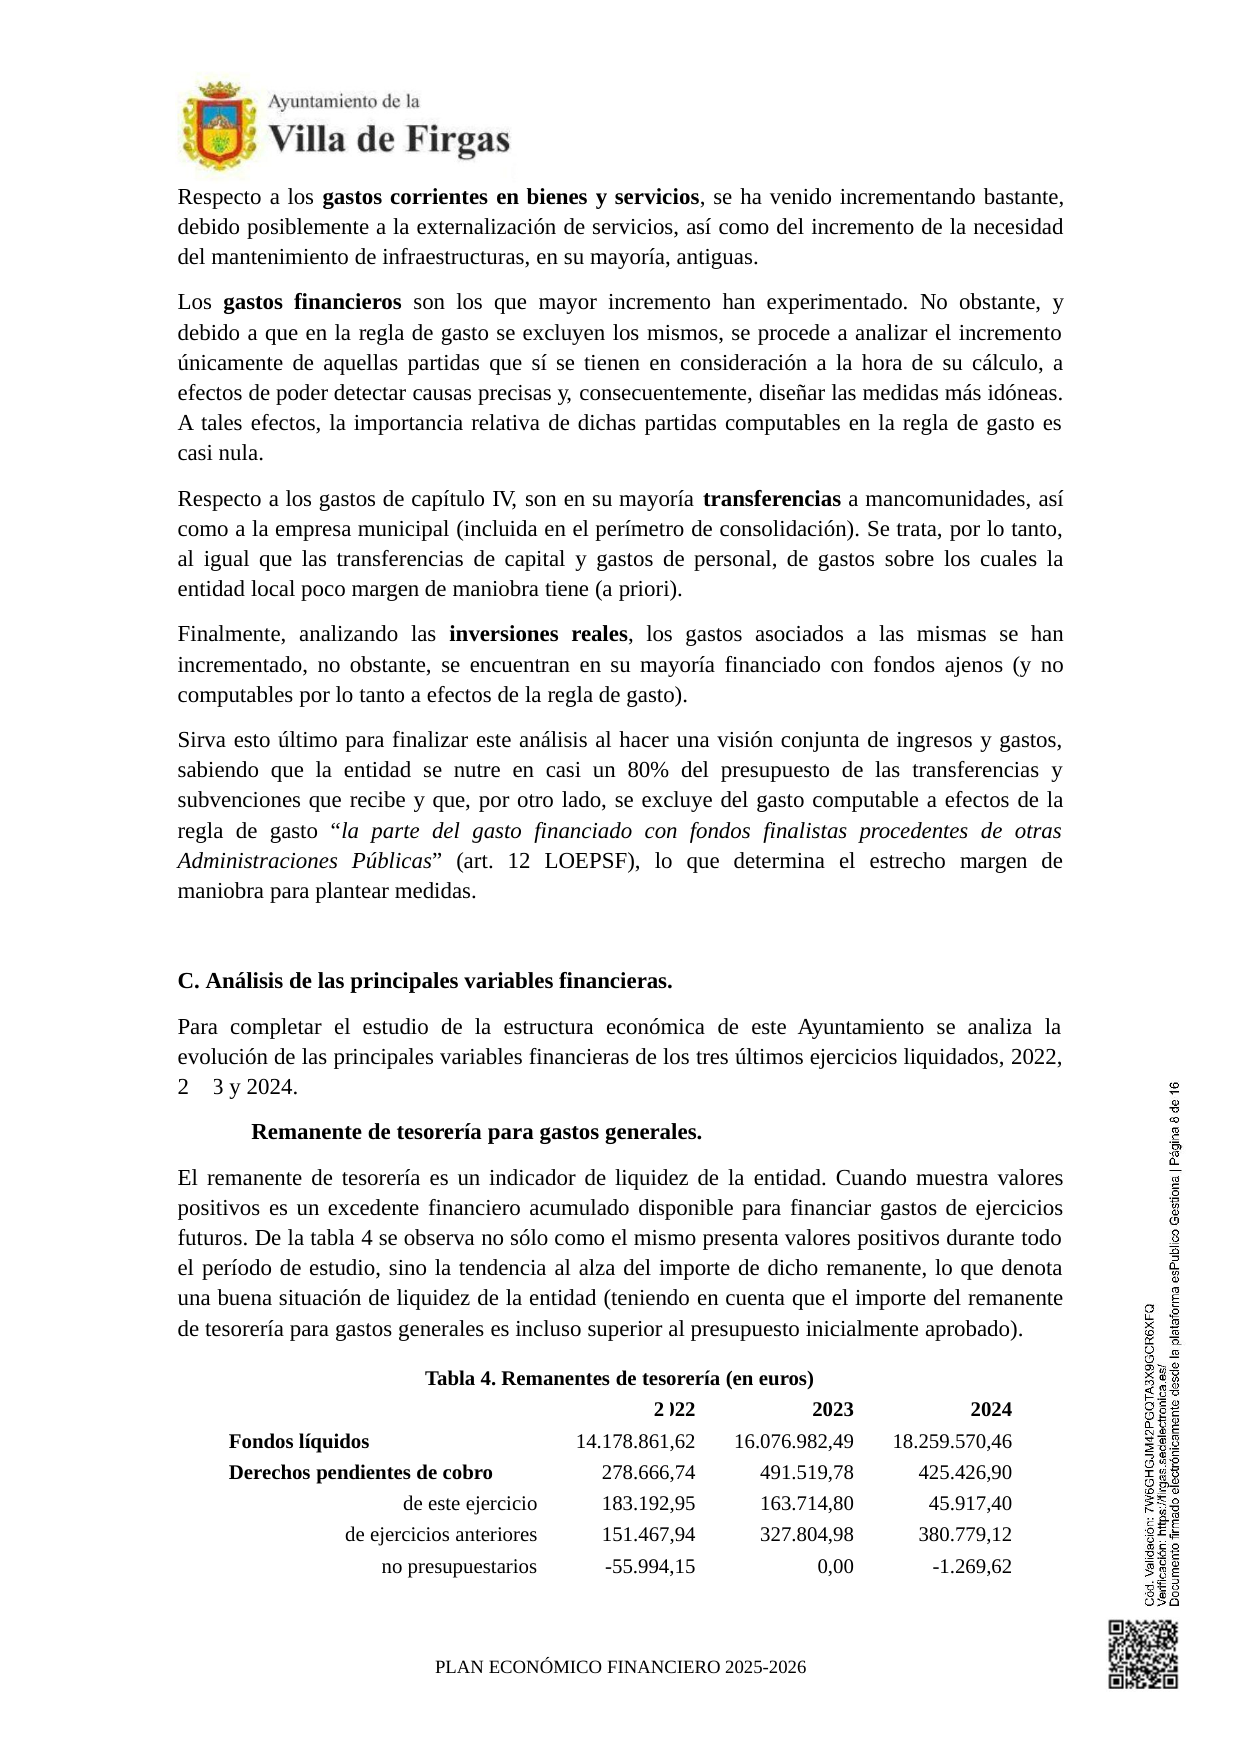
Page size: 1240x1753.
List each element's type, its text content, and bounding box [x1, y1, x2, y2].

text subvenciones que recibe y que, por otro lado, se excluye del gasto computable a efectos de la [177, 787, 1087, 813]
text 0,00 [817, 1555, 879, 1578]
text -1.269,62 [932, 1555, 1037, 1578]
text Derechos pendientes de cobro [229, 1461, 518, 1484]
text Tabla 4. Remanentes de tesorería (en euros) [425, 1367, 840, 1390]
text Para completar el estudio de la estructura económica de este Ayuntamiento se analiza la [177, 1014, 1087, 1039]
text 18.259.570,46 [892, 1430, 1037, 1453]
text sabiendo que la entidad se nutre en casi un 80% del presupuesto de las transferencias y [177, 757, 1087, 783]
text incrementado, no obstante, se encuentran en su mayoría financiado con fondos ajenos (y no [177, 652, 1087, 677]
text PLAN ECONÓMICO FINANCIERO 2025-2026 [435, 1656, 831, 1677]
text 183.192,95 [602, 1492, 720, 1515]
text 425.426,90 [918, 1461, 1037, 1484]
text únicamente de aquellas partidas que sí se tienen en consideración a la hora de su cálculo, a [177, 350, 1087, 375]
text como a la empresa municipal (incluida en el perímetro de consolidación). Se trata, por lo tanto, [177, 516, 1088, 541]
text evolución de las principales variables financieras de los tres últimos ejercicios liquidados, 2022, [177, 1044, 1087, 1069]
text Sirva esto último para finalizar este análisis al hacer una visión conjunta de ingresos y gastos, [177, 727, 1087, 752]
text el período de estudio, sino la tendencia al alza del importe de dicho remanente, lo que denota [177, 1255, 1087, 1281]
text futuros. De la tabla 4 se observa no sólo como el mismo presenta valores positivos durante todo [177, 1225, 1087, 1250]
text 022 [670, 1398, 702, 1422]
text C. Análisis de las principales variables financieras. [177, 968, 696, 994]
text 16.076.982,49 [734, 1430, 879, 1453]
text no presupuestarios [381, 1555, 562, 1578]
text Respecto a los gastos de capítulo IV, son en su mayoría transferencias a mancomunidades, así [177, 486, 1088, 511]
text 45.917,40 [929, 1492, 1037, 1515]
text efectos de poder detectar causas precisas y, consecuentemente, diseñar las medidas más idóneas. [177, 380, 1087, 405]
text una buena situación de liquidez de la entidad (teniendo en cuenta que el importe del remanente [177, 1285, 1087, 1311]
text 14.178.861,62 [576, 1430, 720, 1453]
text 2024 [970, 1398, 1037, 1422]
text positivos es un excedente financiero acumulado disponible para financiar gastos de ejercicios [177, 1195, 1087, 1220]
text 491.519,78 [760, 1461, 879, 1484]
text de ejercicios anteriores [345, 1523, 562, 1547]
text Los gastos financieros son los que mayor incremento han experimentado. No obstante, y [177, 289, 1087, 315]
text Finalmente, analizando las inversiones reales, los gastos asociados a las mismas se han [177, 621, 1087, 647]
text del mantenimiento de infraestructuras, en su mayoría, antiguas. [177, 244, 1087, 269]
text regla de gasto “la parte del gasto financiado con fondos finalistas procedentes de otras [177, 818, 1087, 843]
text 023 y 2024. [214, 1074, 323, 1099]
text debido posiblemente a la externalización de servicios, así como del incremento de la necesidad [177, 214, 1087, 239]
text 2023 [812, 1398, 879, 1422]
text 2 [654, 1398, 670, 1422]
text Administraciones Públicas” (art. 12 LOEPSF), lo que determina el estrecho margen de [177, 848, 1087, 873]
text computables por lo tanto a efectos de la regla de gasto). [177, 682, 1087, 707]
text Remanente de tesorería para gastos generales. [251, 1119, 727, 1145]
text A tales efectos, la importancia relativa de dichas partidas computables en la regla de gasto es [177, 410, 1087, 436]
text Respecto a los gastos corrientes en bienes y servicios, se ha venido incrementando bastante, [177, 184, 1087, 209]
text 163.714,80 [760, 1492, 879, 1515]
text casi nula. [177, 440, 1087, 466]
text 2 [177, 1074, 214, 1099]
text 151.467,94 [602, 1523, 720, 1547]
text Fondos líquidos [229, 1430, 390, 1453]
text de este ejercicio [403, 1492, 562, 1515]
text entidad local poco margen de maniobra tiene (a priori). [177, 576, 1088, 602]
text -55.994,15 [605, 1555, 720, 1578]
text 327.804,98 [760, 1523, 879, 1547]
text al igual que las transferencias de capital y gastos de personal, de gastos sobre los cuales la [177, 546, 1088, 571]
text debido a que en la regla de gasto se excluyen los mismos, se procede a analizar el incremento [177, 319, 1087, 345]
text maniobra para plantear medidas. [177, 878, 1087, 903]
text de tesorería para gastos generales es incluso superior al presupuesto inicialmente aprobado). [177, 1316, 1087, 1341]
text 380.779,12 [918, 1523, 1037, 1547]
text El remanente de tesorería es un indicador de liquidez de la entidad. Cuando muestra valores [177, 1164, 1087, 1190]
text 278.666,74 [602, 1461, 720, 1484]
